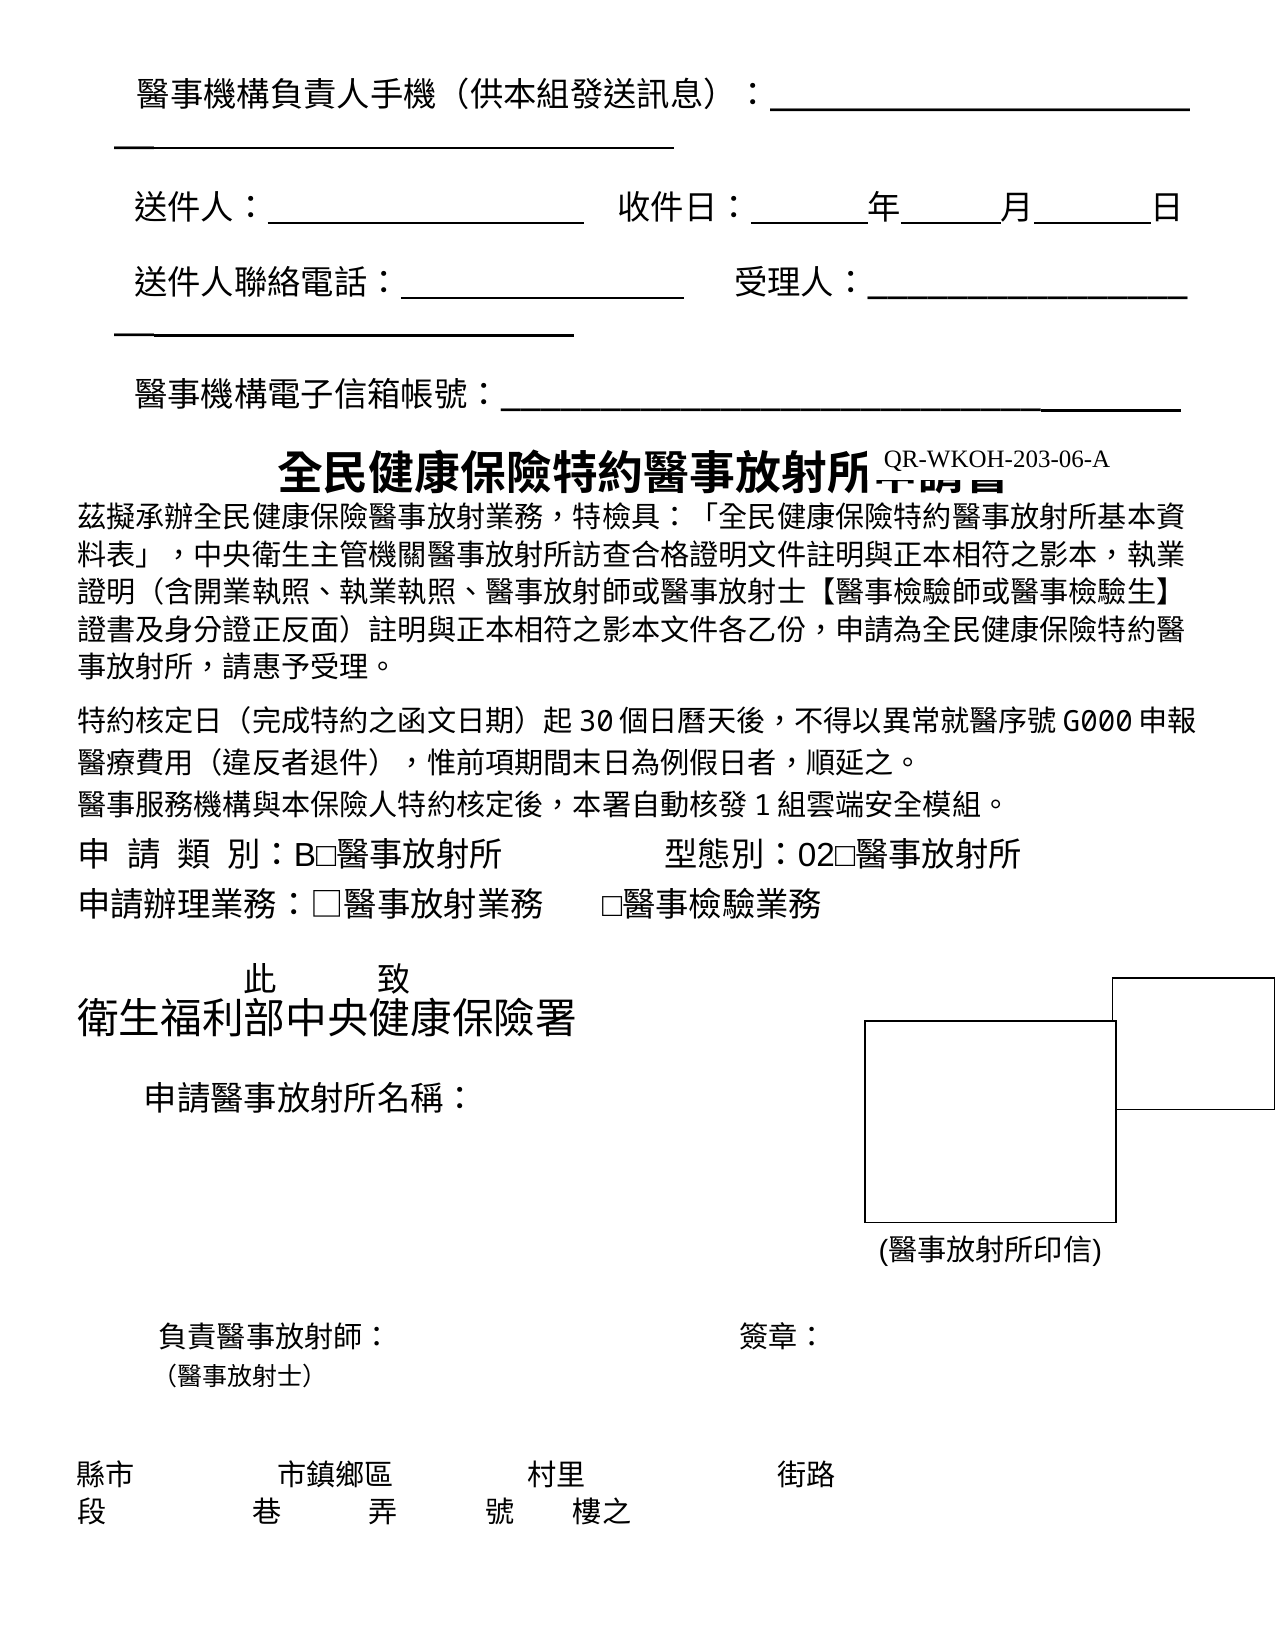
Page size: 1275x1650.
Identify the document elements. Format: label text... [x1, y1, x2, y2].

text 醫事機構電子信箱帳號：___________________________ [869, 436, 1141, 479]
text 申請辦理業務：□醫事放射業務 □醫事檢驗業務 [77, 886, 1198, 924]
text 申請醫事放射所名稱： [77, 1080, 864, 1118]
text 醫事放射所地址： 縣市 市鎮鄉區 村里 街路 段 巷 弄 號 樓之 [0, 1455, 1198, 1530]
text 醫事機構負責人手機（供本組發送訊息）：_______________________ [114, 77, 1198, 152]
text 衛生福利部中央健康保險署 [77, 999, 1112, 1043]
text [1117, 1110, 1198, 1118]
text （醫事放射士） [77, 1355, 1198, 1393]
text 申 請 類 別：B□醫事放射所 型態別：02□醫事放射所 [77, 836, 1198, 874]
text 送件人聯絡電話： 受理人：__________________ [114, 264, 1198, 339]
text 醫事機構電子信箱帳號：___________________________ [114, 377, 1198, 414]
text 負責醫事放射師： 簽章： [77, 1318, 1198, 1355]
text 此 致 [77, 961, 1198, 999]
text 全民健康保險特約醫事放射所申請書 [88, 456, 1198, 498]
text 醫事服務機構與本保險人特約核定後，本署自動核發1組雲端安全模組。 [77, 782, 1198, 824]
text 送件人： 收件日： 年 月 日 [114, 189, 1198, 227]
text QR-WKOH-203-06-A [884, 444, 1126, 471]
text 特約核定日（完成特約之函文日期）起30個日曆天後，不得以異常就醫序號G000申報醫療費用（違反者退件），惟前項期間末日為例假日者，順延之。 [77, 698, 1198, 782]
text 茲擬承辦全民健康保險醫事放射業務，特檢具：「全民健康保險特約醫事放射所基本資料表」，中央衛生主管機關醫事放射所訪查合格證明文件註明與正本相符之影本，執業證明（含開業執照、執業執照、醫事放射師或醫事放射士【醫事檢驗師或醫事檢驗生】證書及身分證正反面）註明與正本相符之影本文件各乙份，申請為全民健康保險特約醫事放射所，請惠予受理。 [77, 498, 1198, 685]
text (醫事放射所印信) [77, 1230, 1198, 1268]
